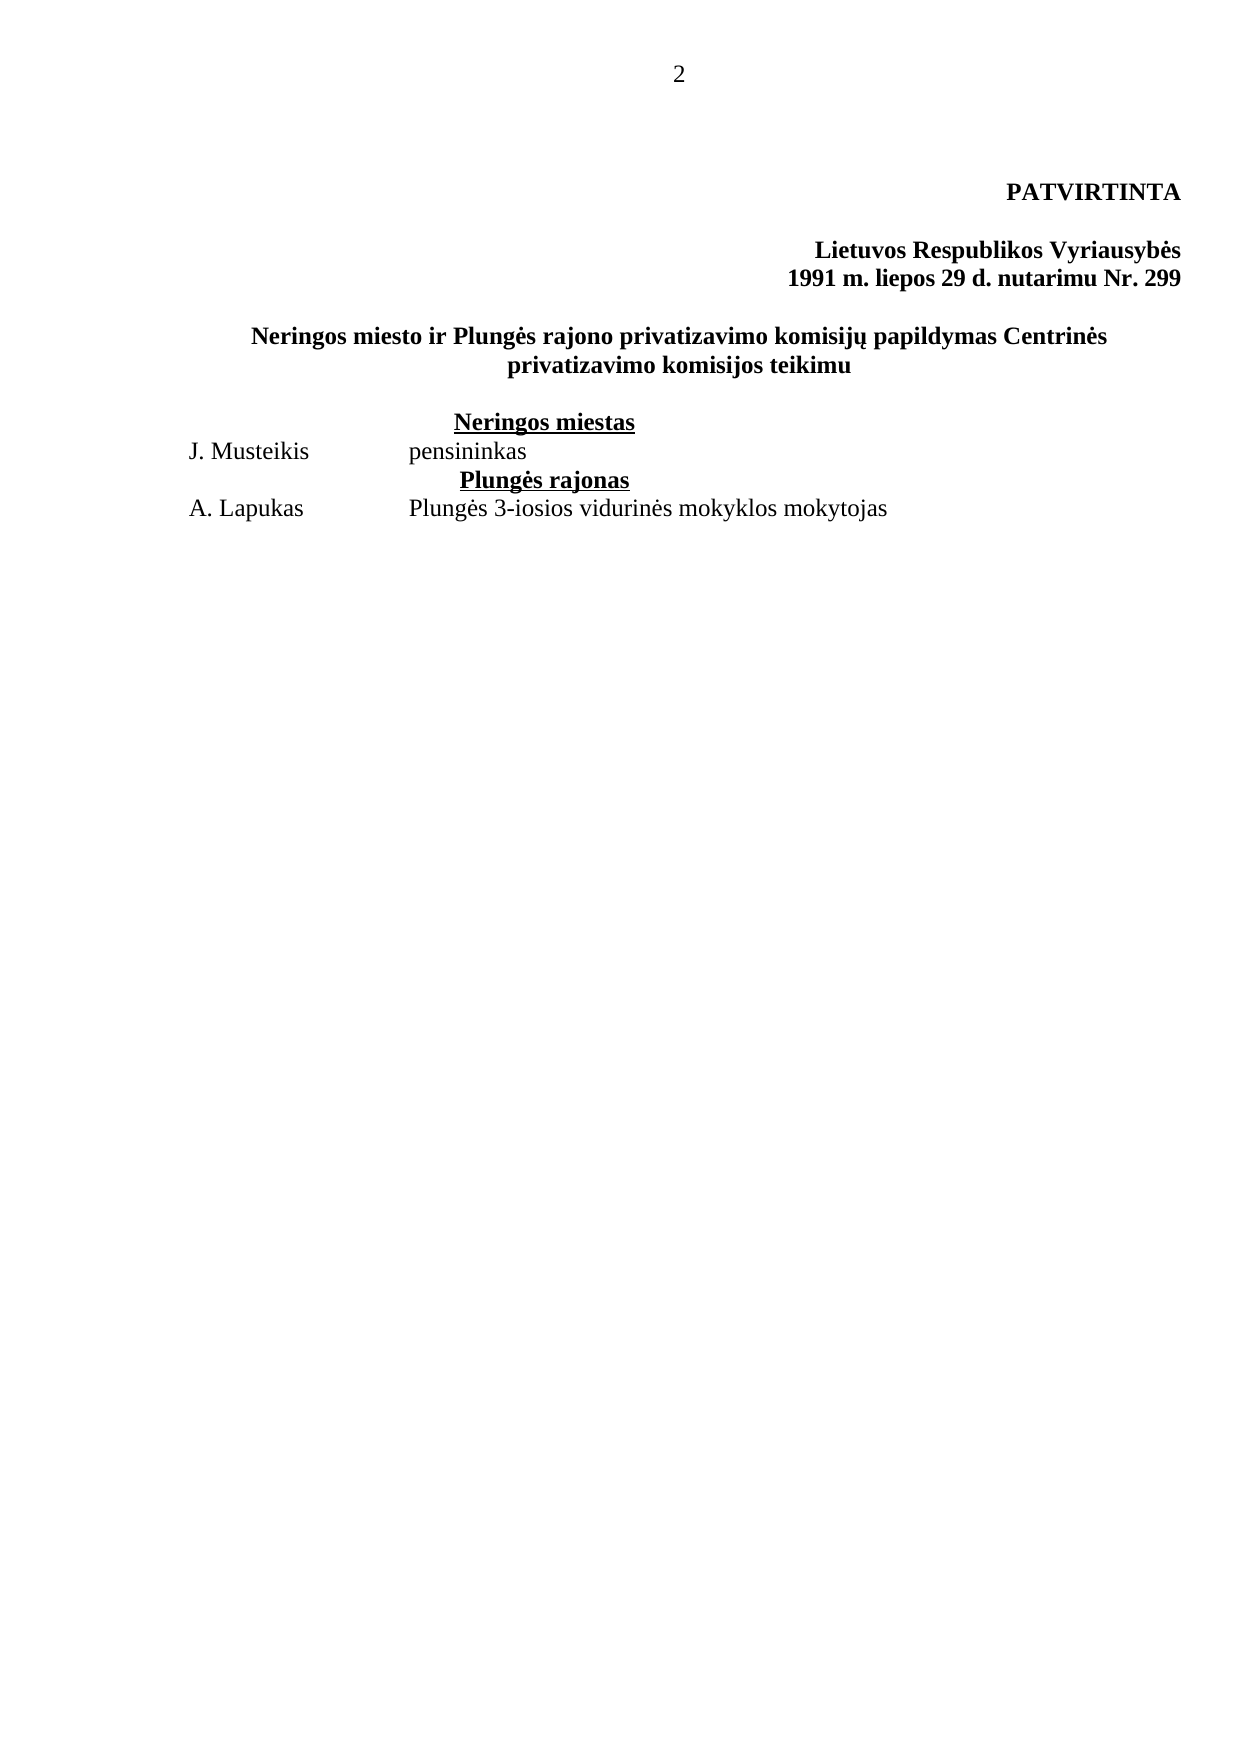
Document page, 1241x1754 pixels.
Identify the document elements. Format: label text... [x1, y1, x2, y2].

text 1991 m. liepos 29 d. nutarimu Nr. 299 [177, 263, 1181, 292]
text Patvirtinta [177, 177, 1181, 206]
table_cell J. Musteikis [177, 436, 391, 465]
table_cell A. Lapukas [177, 494, 391, 522]
table_cell Plungės 3-iosios vidurinės mokyklos mokytojas [391, 494, 911, 522]
text Lietuvos Respublikos Vyriausybės [177, 235, 1181, 263]
table_cell pensininkas [391, 436, 911, 465]
table_cell Plungės rajonas [177, 465, 911, 493]
text Neringos miesto ir Plungės rajono privatizavimo komisijų papildymas Centrinės privatizavimo komisijos teikimu [177, 321, 1181, 378]
table_header Neringos miestas [177, 407, 911, 436]
